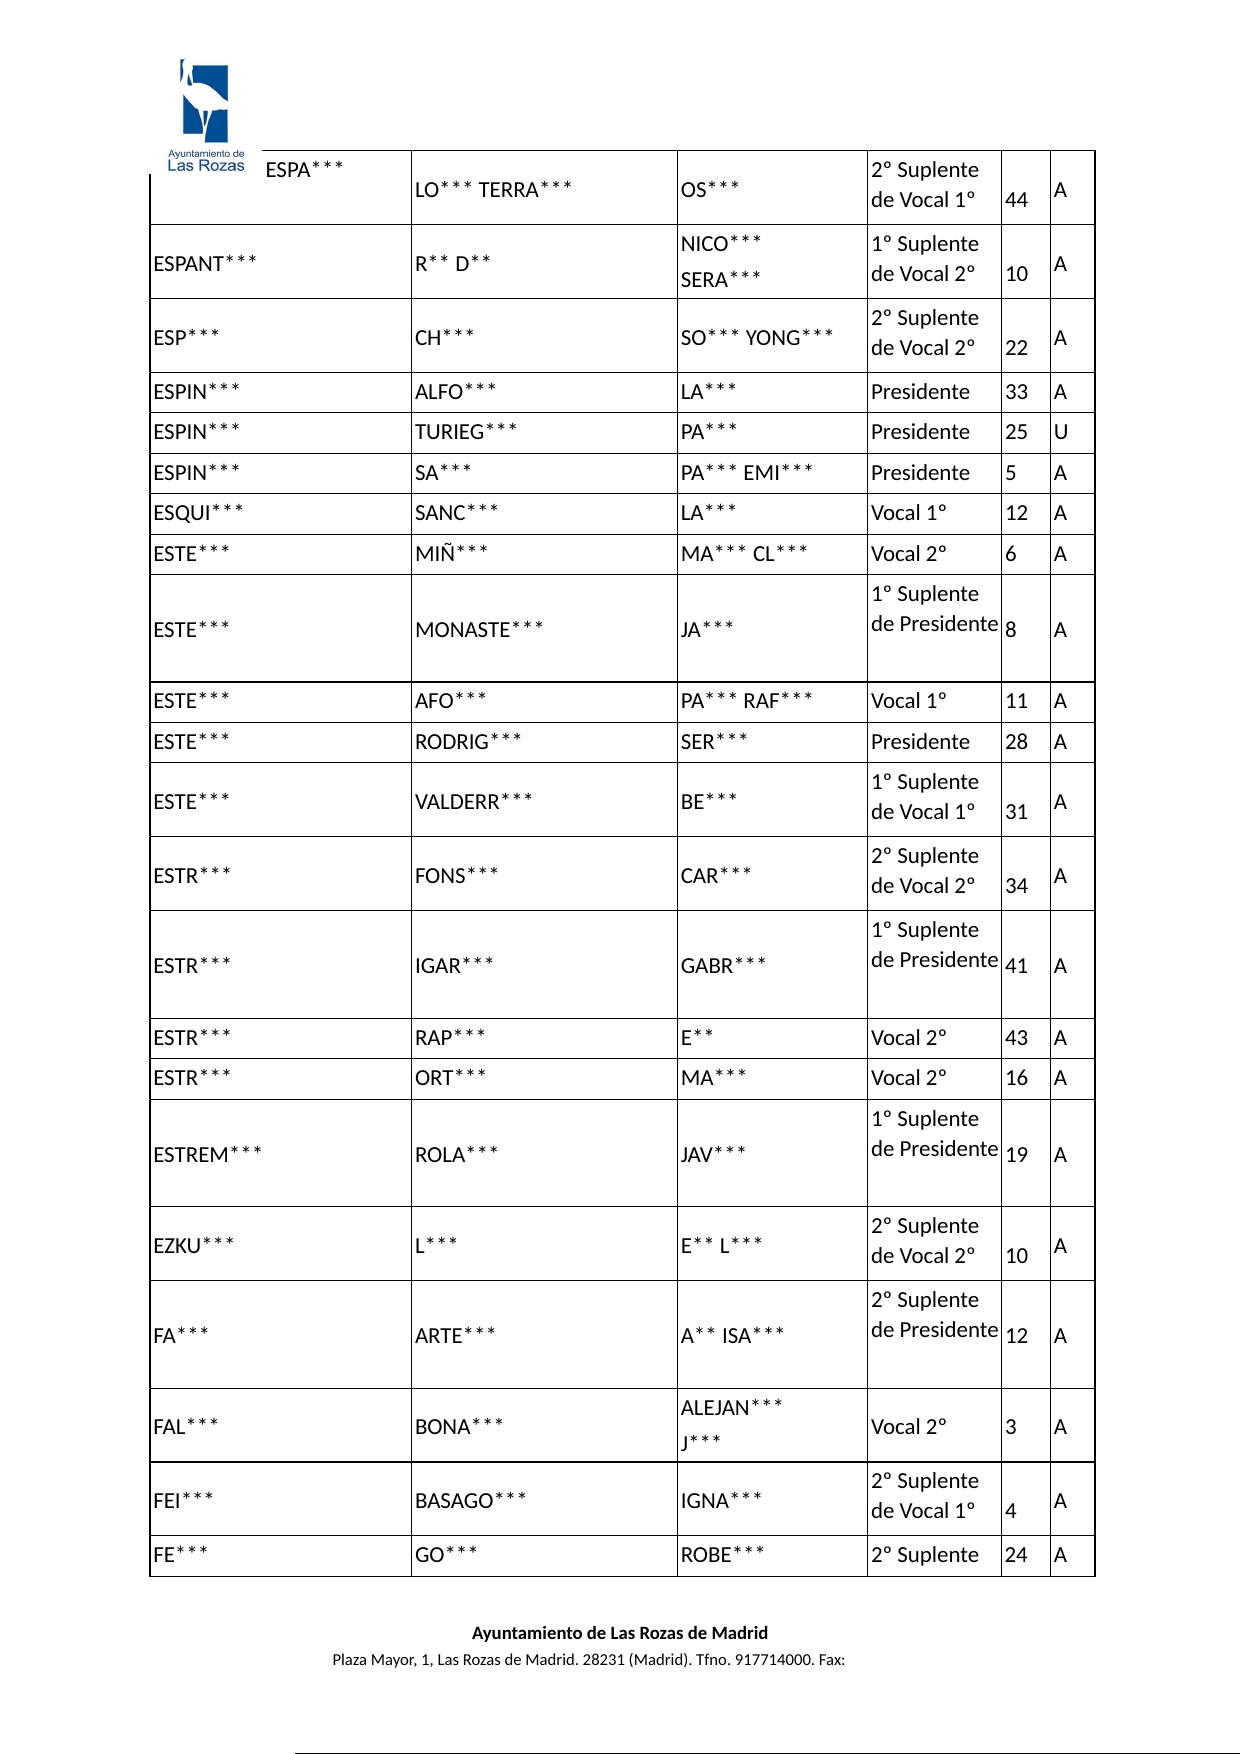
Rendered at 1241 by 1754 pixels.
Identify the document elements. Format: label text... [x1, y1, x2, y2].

table_header LO*** TERRA*** [412, 151, 677, 224]
table_header OS*** [678, 151, 867, 224]
table_cell E** L*** [678, 1207, 867, 1280]
table_cell Presidente [868, 413, 1001, 453]
table_cell Presidente [868, 454, 1001, 493]
table_cell AFO*** [412, 683, 677, 722]
table_cell A** ISA*** [678, 1281, 867, 1387]
table_cell JAV*** [678, 1100, 867, 1206]
table_cell GO*** [412, 1536, 677, 1576]
table_cell ESTE*** [151, 575, 411, 681]
table_cell 10 [1002, 1207, 1050, 1280]
table_cell Vocal 1º [868, 494, 1001, 533]
table_cell 2º Suplente de Vocal 2º [868, 1207, 1001, 1280]
table_cell A [1051, 837, 1094, 910]
table_header 44 [1002, 151, 1050, 224]
table_cell 24 [1002, 1536, 1050, 1576]
table_cell A [1051, 225, 1094, 298]
table_cell 22 [1002, 299, 1050, 372]
table_cell 1º Suplente de Vocal 2º [868, 225, 1001, 298]
table_cell SANC*** [412, 494, 677, 533]
table_cell 2º Suplente de Vocal 2º [868, 299, 1001, 372]
table_cell ROLA*** [412, 1100, 677, 1206]
table_cell EZKU*** [151, 1207, 411, 1280]
table_header ESPA*** [151, 151, 411, 224]
table_cell A [1051, 1019, 1094, 1058]
table_cell LA*** [678, 373, 867, 412]
table_cell 3 [1002, 1389, 1050, 1461]
table_cell A [1051, 1100, 1094, 1206]
table_cell CAR*** [678, 837, 867, 910]
table_cell Vocal 2º [868, 1059, 1001, 1098]
table_cell 28 [1002, 723, 1050, 762]
table_cell ESTR*** [151, 1059, 411, 1098]
table_cell 12 [1002, 1281, 1050, 1387]
table_cell Presidente [868, 373, 1001, 412]
table_cell 33 [1002, 373, 1050, 412]
table_cell ESTE*** [151, 683, 411, 722]
table_cell LA*** [678, 494, 867, 533]
table_cell 6 [1002, 535, 1050, 574]
table_cell ESTE*** [151, 723, 411, 762]
table_cell FA*** [151, 1281, 411, 1387]
table_cell ESTR*** [151, 911, 411, 1018]
table_cell NICO*** SERA*** [678, 225, 867, 298]
table_cell JA*** [678, 575, 867, 681]
table_cell SA*** [412, 454, 677, 493]
table_cell IGNA*** [678, 1463, 867, 1535]
table_cell A [1051, 1059, 1094, 1098]
table_cell A [1051, 494, 1094, 533]
table_cell A [1051, 1389, 1094, 1461]
table_cell Presidente [868, 723, 1001, 762]
table_cell ESPANT*** [151, 225, 411, 298]
table_cell ESPIN*** [151, 454, 411, 493]
table_cell 10 [1002, 225, 1050, 298]
table_cell ROBE*** [678, 1536, 867, 1576]
table_cell L*** [412, 1207, 677, 1280]
table_cell 2º Suplente [868, 1536, 1001, 1576]
table_cell ESPIN*** [151, 373, 411, 412]
table_cell RAP*** [412, 1019, 677, 1058]
table_cell 25 [1002, 413, 1050, 453]
table_cell 5 [1002, 454, 1050, 493]
table_cell ESTREM*** [151, 1100, 411, 1206]
table_cell A [1051, 1536, 1094, 1576]
table_cell ORT*** [412, 1059, 677, 1098]
table_cell FONS*** [412, 837, 677, 910]
table_cell ESQUI*** [151, 494, 411, 533]
table_cell ESTE*** [151, 763, 411, 836]
table_cell ESP*** [151, 299, 411, 372]
table_cell A [1051, 535, 1094, 574]
table_cell PA*** RAF*** [678, 683, 867, 722]
table_cell MA*** CL*** [678, 535, 867, 574]
table_cell 11 [1002, 683, 1050, 722]
table_cell 2º Suplente de Presidente [868, 1281, 1001, 1387]
table_cell E** [678, 1019, 867, 1058]
table_cell PA*** EMI*** [678, 454, 867, 493]
table_cell ESTR*** [151, 837, 411, 910]
table_cell A [1051, 683, 1094, 722]
table_cell ESTE*** [151, 535, 411, 574]
table_cell 1º Suplente de Presidente [868, 911, 1001, 1018]
table_cell FE*** [151, 1536, 411, 1576]
table_cell SER*** [678, 723, 867, 762]
table_cell 34 [1002, 837, 1050, 910]
table_cell 1º Suplente de Presidente [868, 1100, 1001, 1206]
table_cell MIÑ*** [412, 535, 677, 574]
table_cell VALDERR*** [412, 763, 677, 836]
table_cell A [1051, 1281, 1094, 1387]
table_cell ALFO*** [412, 373, 677, 412]
table_cell 16 [1002, 1059, 1050, 1098]
table_cell Vocal 2º [868, 1019, 1001, 1058]
table_cell ALEJAN*** J*** [678, 1389, 867, 1461]
table_cell ESTR*** [151, 1019, 411, 1058]
table_cell IGAR*** [412, 911, 677, 1018]
table_cell A [1051, 575, 1094, 681]
table_cell A [1051, 1463, 1094, 1535]
table_cell 31 [1002, 763, 1050, 836]
table_cell A [1051, 454, 1094, 493]
table_cell TURIEG*** [412, 413, 677, 453]
table_cell 43 [1002, 1019, 1050, 1058]
table_cell 8 [1002, 575, 1050, 681]
table_cell MONASTE*** [412, 575, 677, 681]
table_header 2º Suplente de Vocal 1º [868, 151, 1001, 224]
table_cell A [1051, 763, 1094, 836]
table_cell FEI*** [151, 1463, 411, 1535]
table_cell Vocal 1º [868, 683, 1001, 722]
table_cell BASAGO*** [412, 1463, 677, 1535]
table_cell 2º Suplente de Vocal 2º [868, 837, 1001, 910]
table_cell MA*** [678, 1059, 867, 1098]
table_cell 41 [1002, 911, 1050, 1018]
table_cell Vocal 2º [868, 535, 1001, 574]
table_cell GABR*** [678, 911, 867, 1018]
table_cell R** D** [412, 225, 677, 298]
table_cell U [1051, 413, 1094, 453]
table_cell BE*** [678, 763, 867, 836]
table_cell A [1051, 299, 1094, 372]
table_cell ARTE*** [412, 1281, 677, 1387]
table_cell A [1051, 1207, 1094, 1280]
table_header A [1051, 151, 1094, 224]
table_cell 1º Suplente de Vocal 1º [868, 763, 1001, 836]
table_cell BONA*** [412, 1389, 677, 1461]
table_cell CH*** [412, 299, 677, 372]
table_cell A [1051, 911, 1094, 1018]
table_cell A [1051, 373, 1094, 412]
table_cell RODRIG*** [412, 723, 677, 762]
table_cell 1º Suplente de Presidente [868, 575, 1001, 681]
table_cell 19 [1002, 1100, 1050, 1206]
table_cell ESPIN*** [151, 413, 411, 453]
table_cell Vocal 2º [868, 1389, 1001, 1461]
table_cell 12 [1002, 494, 1050, 533]
table_cell PA*** [678, 413, 867, 453]
table_cell SO*** YONG*** [678, 299, 867, 372]
table_cell FAL*** [151, 1389, 411, 1461]
table_cell 2º Suplente de Vocal 1º [868, 1463, 1001, 1535]
table_cell A [1051, 723, 1094, 762]
table_cell 4 [1002, 1463, 1050, 1535]
